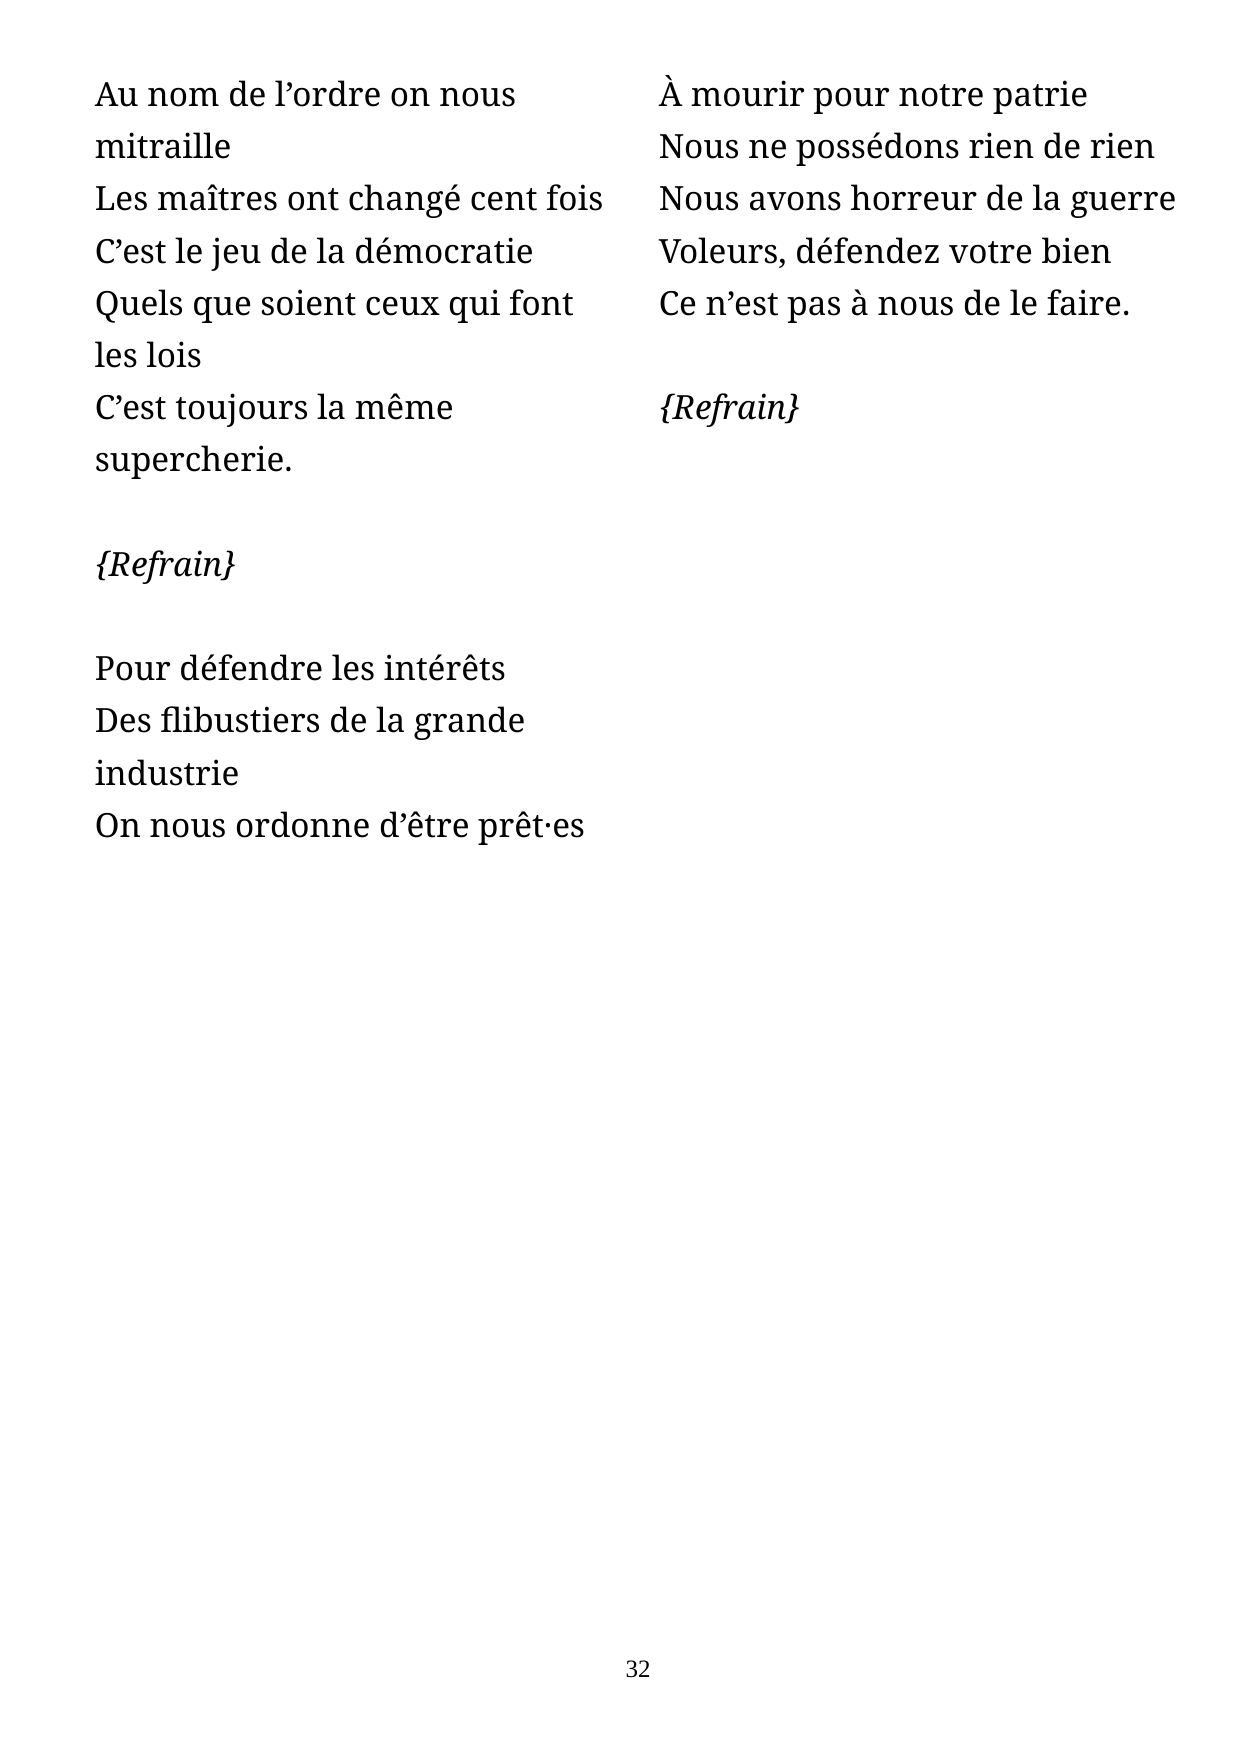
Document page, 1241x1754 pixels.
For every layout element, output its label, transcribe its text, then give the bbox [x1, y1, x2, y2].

text {Refrain} [658, 384, 1181, 429]
text Les maîtres ont changé cent fois [94, 175, 617, 221]
text C’est toujours la même supercherie. [94, 384, 617, 482]
text Voleurs, défendez votre bien [658, 227, 1181, 273]
text Ce n’est pas à nous de le faire. [658, 279, 1181, 325]
text Quels que soient ceux qui font les lois [94, 279, 617, 377]
text Pour défendre les intérêts [94, 645, 617, 690]
text Des ﬂibustiers de la grande industrie [94, 697, 617, 795]
text Au nom de l’ordre on nous mitraille [94, 71, 617, 168]
text C’est le jeu de la démocratie [94, 227, 617, 273]
text À mourir pour notre patrie [658, 71, 1181, 116]
text Nous ne possédons rien de rien [658, 123, 1181, 168]
text On nous ordonne d’être prêt·es [94, 801, 617, 847]
text Nous avons horreur de la guerre [658, 175, 1181, 221]
text {Refrain} [94, 541, 617, 586]
